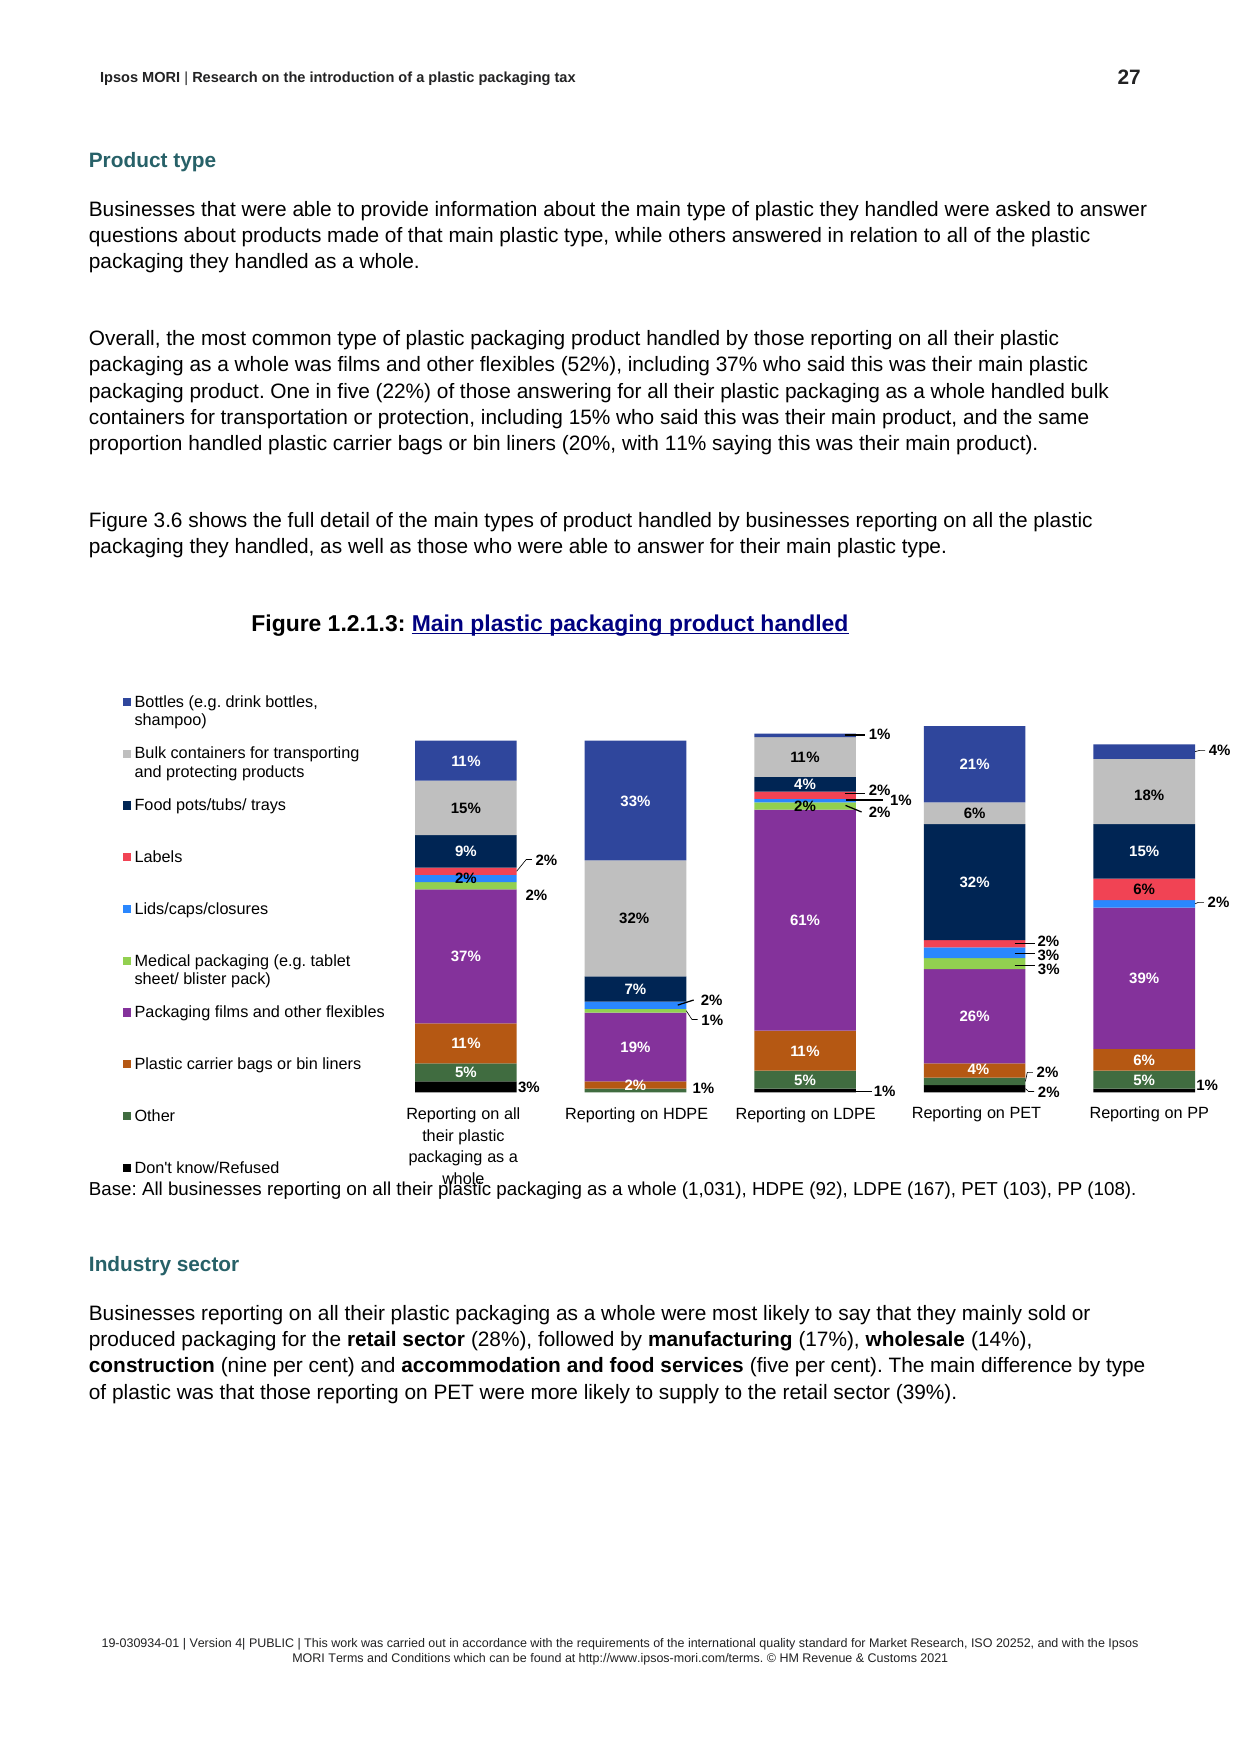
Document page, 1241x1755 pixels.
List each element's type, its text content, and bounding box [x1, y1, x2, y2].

text Businesses that were able to provide information about the main type of plastic they handled were asked to answer questions about products made of that main plastic type, while others answered in relation to all of the plastic packaging they handled as a whole. [89, 197, 1152, 273]
text Businesses reporting on all their plastic packaging as a whole were most likely to say that they mainly sold or produced packaging for the retail sector (28%), followed by manufacturing (17%), wholesale (14%), construction (nine per cent) and accommodation and food services (five per cent). The main difference by type of plastic was that those reporting on PET were more likely to supply to the retail sector (39%). [89, 1301, 1152, 1403]
subtitle Industry sector [89, 1252, 1152, 1276]
list Main plastic packaging product handled [251, 610, 1152, 637]
text Figure 3.6 shows the full detail of the main types of product handled by businesses reporting on all the plastic packaging they handled, as well as those who were able to answer for their main plastic type. [89, 507, 1152, 558]
subtitle Product type [89, 148, 1152, 172]
text Overall, the most common type of plastic packaging product handled by those reporting on all their plastic packaging as a whole was films and other flexibles (52%), including 37% who said this was their main plastic packaging product. One in five (22%) of those answering for all their plastic packaging as a whole handled bulk containers for transportation or protection, including 15% who said this was their main product, and the same proportion handled plastic carrier bags or bin liners (20%, with 11% saying this was their main product). [89, 326, 1152, 455]
text Base: All businesses reporting on all their plastic packaging as a whole (1,031), HDPE (92), LDPE (167), PET (103), PP (108). [89, 662, 1152, 679]
